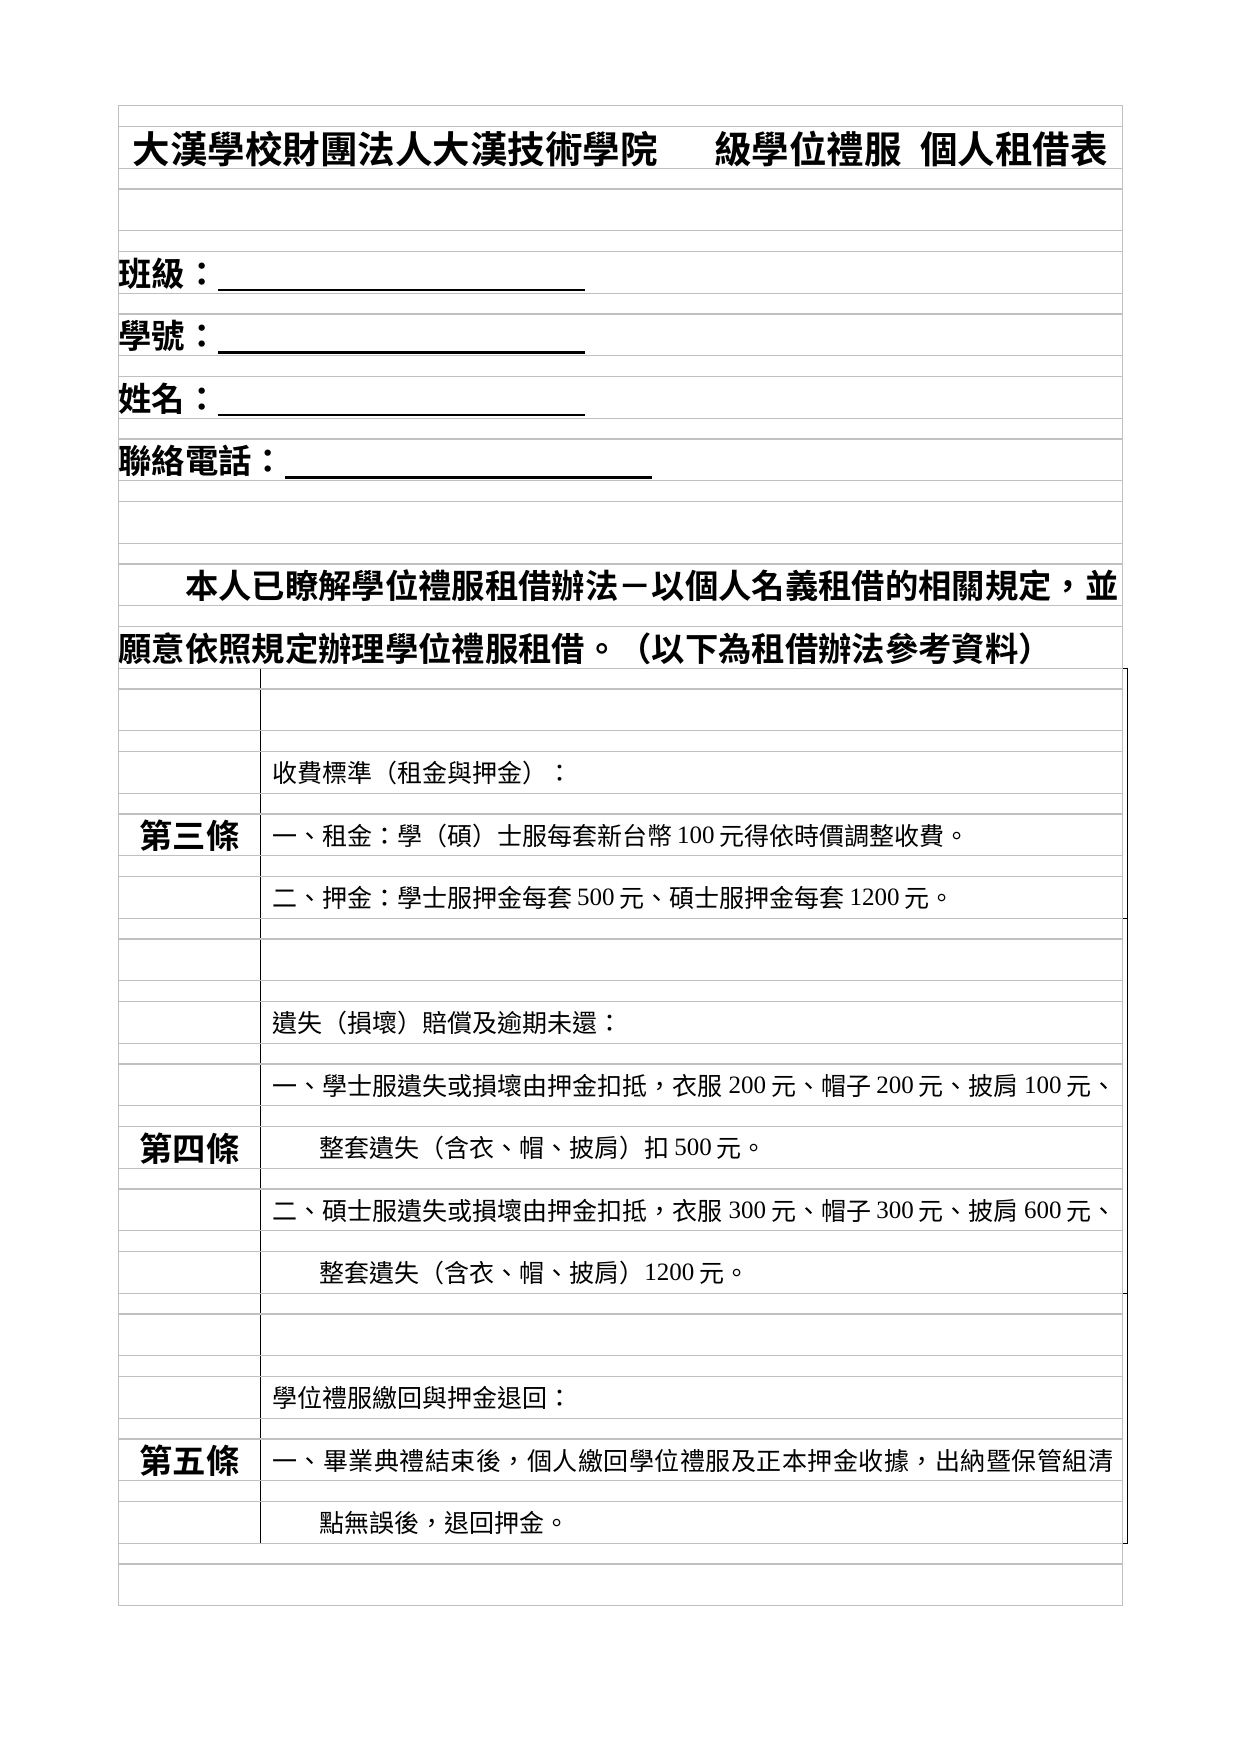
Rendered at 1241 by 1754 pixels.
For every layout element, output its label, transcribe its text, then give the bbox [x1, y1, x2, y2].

table_cell [119, 1106, 260, 1126]
table_cell 整套遺失（含衣、帽、披肩）扣500元。 [261, 1127, 1122, 1168]
table_header [261, 794, 1122, 813]
table_header 第三條 [119, 815, 260, 855]
table_header [119, 856, 260, 876]
table_cell 點無誤後，退回押金。 [261, 1502, 1122, 1543]
table_cell [119, 1065, 260, 1105]
text [119, 606, 1122, 626]
text 大漢學校財團法人大漢技術學院 級學位禮服 個人租借表 [119, 127, 1122, 168]
table_cell [261, 1294, 1122, 1313]
text 願意依照規定辦理學位禮服租借。（以下為租借辦法參考資料） [119, 627, 1122, 668]
table_cell [261, 919, 1122, 938]
table_cell [119, 1231, 260, 1251]
table_header [119, 752, 260, 793]
table_cell [261, 1169, 1122, 1188]
table_cell [119, 940, 260, 980]
table_header 一、租金：學（碩）士服每套新台幣100元得依時價調整收費。 [261, 815, 1122, 855]
table_cell [119, 1252, 260, 1293]
table_header [119, 877, 260, 918]
table_cell [119, 1294, 260, 1313]
table_cell [261, 1315, 1122, 1355]
table_cell [261, 1419, 1122, 1438]
table_cell [261, 1106, 1122, 1126]
text 學號： [119, 315, 1122, 355]
table_header 二、押金：學士服押金每套500元、碩士服押金每套1200元。 [261, 877, 1122, 918]
table_cell [261, 1044, 1122, 1063]
table_cell 二、碩士服遺失或損壞由押金扣抵，衣服300元、帽子300元、披肩600元、 [261, 1190, 1122, 1230]
text [119, 231, 1122, 251]
table_cell 第四條 [119, 1127, 260, 1168]
table_cell [119, 1356, 260, 1376]
text [119, 356, 1122, 376]
text [119, 544, 1122, 563]
table_cell [119, 1315, 260, 1355]
table_header [261, 731, 1122, 751]
table_header [261, 690, 1122, 730]
table_cell [119, 981, 260, 1001]
table_cell 一、畢業典禮結束後，個人繳回學位禮服及正本押金收據，出納暨保管組清 [261, 1440, 1122, 1480]
text 班級： [119, 252, 1122, 293]
table_cell [119, 1377, 260, 1418]
table_cell [261, 981, 1122, 1001]
table_cell [261, 1231, 1122, 1251]
table_cell [119, 919, 260, 938]
text [119, 419, 1122, 438]
text 本人已瞭解學位禮服租借辦法－以個人名義租借的相關規定，並 [119, 565, 1122, 605]
table_cell [119, 1502, 260, 1543]
text 姓名： [119, 377, 1122, 418]
table_cell 第五條 [119, 1440, 260, 1480]
table_cell [261, 1481, 1122, 1501]
table_header [119, 690, 260, 730]
table_cell [119, 1169, 260, 1188]
text 聯絡電話： [119, 440, 1122, 480]
text [119, 294, 1122, 313]
table_header [119, 794, 260, 813]
table_header [261, 669, 1122, 688]
table_cell 整套遺失（含衣、帽、披肩）1200元。 [261, 1252, 1122, 1293]
table_cell [119, 1419, 260, 1438]
table_cell [261, 940, 1122, 980]
table_cell [119, 1044, 260, 1063]
table_cell 學位禮服繳回與押金退回： [261, 1377, 1122, 1418]
table_header [261, 856, 1122, 876]
table_cell [119, 1481, 260, 1501]
table_header [119, 731, 260, 751]
table_cell 遺失（損壞）賠償及逾期未還： [261, 1002, 1122, 1043]
text [119, 106, 1122, 126]
table_header 收費標準（租金與押金）： [261, 752, 1122, 793]
table_cell [119, 1002, 260, 1043]
table_cell [261, 1356, 1122, 1376]
table_cell 一、學士服遺失或損壞由押金扣抵，衣服200元、帽子200元、披肩100元、 [261, 1065, 1122, 1105]
table_cell [119, 1190, 260, 1230]
table_header [119, 669, 260, 688]
